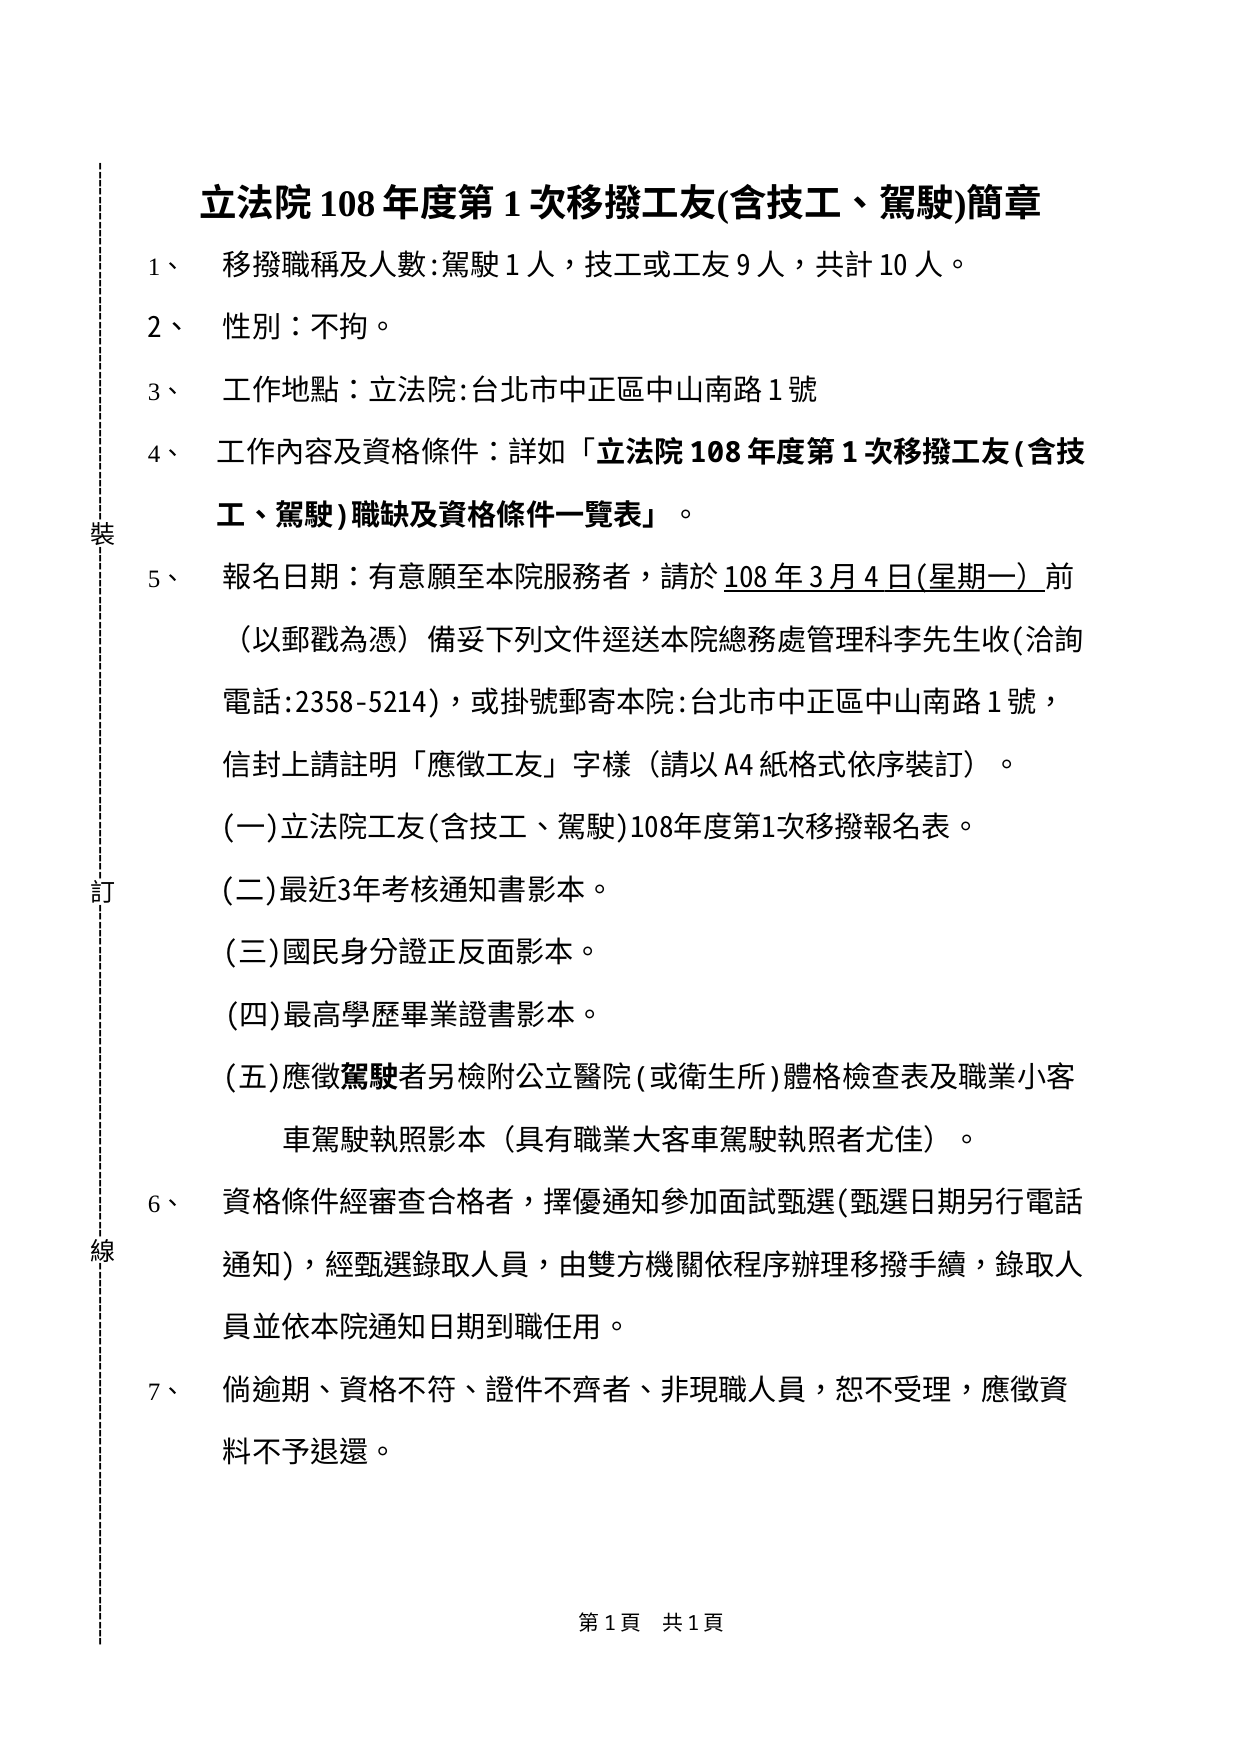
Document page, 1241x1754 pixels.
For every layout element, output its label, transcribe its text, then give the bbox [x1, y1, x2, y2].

text (二)最近3年考核通知書影本。 [148, 846, 1092, 908]
text (一)立法院工友(含技工、駕駛)108年度第1次移撥報名表。 [222, 783, 1092, 846]
list 報名日期：有意願至本院服務者，請於108年3月4日(星期一）前（以郵戳為憑）備妥下列文件逕送本院總務處管理科李先生收(洽詢電話:2358-5214)，或掛號郵寄本院:台北市中正區中山南路1號，信封上請註明「應徵工友」字樣（請以A4紙格式依序裝訂）。 [148, 533, 1092, 783]
text 立法院108年度第1次移撥工友(含技工、駕駛)簡章 [148, 158, 1092, 221]
list 倘逾期、資格不符、證件不齊者、非現職人員，恕不受理，應徵資料不予退還。 [148, 1346, 1092, 1471]
list 性別：不拘。 [148, 283, 1092, 346]
list 工作地點：立法院:台北市中正區中山南路1號 [148, 346, 1092, 408]
text (五)應徵駕駛者另檢附公立醫院(或衛生所)體格檢查表及職業小客車駕駛執照影本（具有職業大客車駕駛執照者尤佳）。 [223, 1033, 1092, 1158]
list 資格條件經審查合格者，擇優通知參加面試甄選(甄選日期另行電話通知)，經甄選錄取人員，由雙方機關依程序辦理移撥手續，錄取人員並依本院通知日期到職任用。 [148, 1158, 1092, 1346]
list 工作內容及資格條件：詳如「立法院108年度第1次移撥工友(含技工、駕駛)職缺及資格條件一覽表」。 [148, 408, 1092, 533]
text (三)國民身分證正反面影本。 [223, 908, 1092, 971]
text (四)最高學歷畢業證書影本。 [225, 971, 1092, 1033]
list 移撥職稱及人數:駕駛1人，技工或工友9人，共計10人。 [148, 221, 1092, 283]
